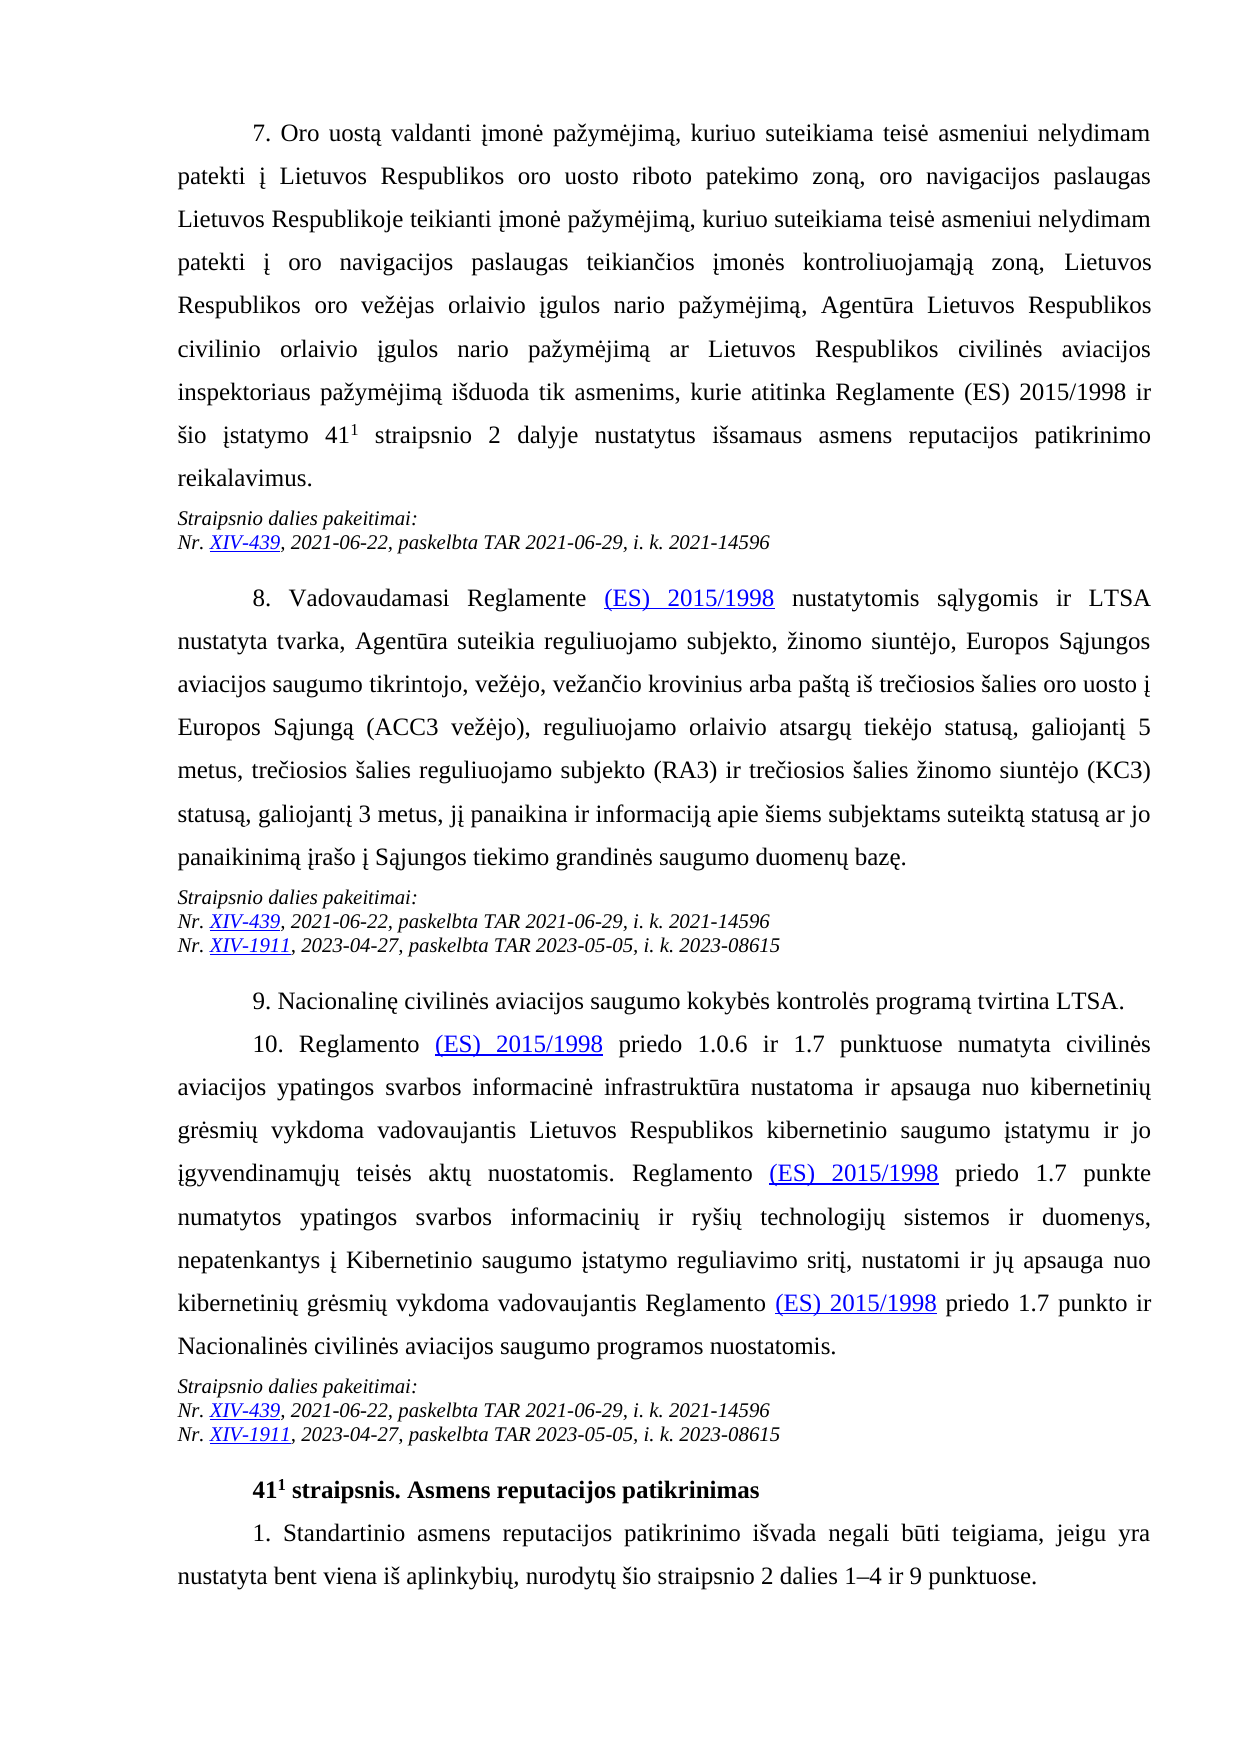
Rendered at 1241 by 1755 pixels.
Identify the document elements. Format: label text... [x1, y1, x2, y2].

text 1. Standartinio asmens reputacijos patikrinimo išvada negali būti teigiama, jeigu yra nustatyta bent viena iš aplinkybių, nurodytų šio straipsnio 2 dalies 1–4 ir 9 punktuose. [177, 1518, 1152, 1590]
text Nr. XIV-439, 2021-06-22, paskelbta TAR 2021-06-29, i. k. 2021-14596 [177, 530, 1152, 554]
text 411 straipsnis. Asmens reputacijos patikrinimas [177, 1475, 1152, 1504]
text Nr. XIV-1911, 2023-04-27, paskelbta TAR 2023-05-05, i. k. 2023-08615 [177, 1422, 1152, 1446]
text 9. Nacionalinę civilinės aviacijos saugumo kokybės kontrolės programą tvirtina LTSA. [177, 986, 1152, 1015]
text Nr. XIV-1911, 2023-04-27, paskelbta TAR 2023-05-05, i. k. 2023-08615 [177, 933, 1152, 957]
text Straipsnio dalies pakeitimai: [177, 1374, 1152, 1398]
text Straipsnio dalies pakeitimai: [177, 885, 1152, 909]
text 8. Vadovaudamasi Reglamente (ES) 2015/1998 nustatytomis sąlygomis ir LTSA nustatyta tvarka, Agentūra suteikia reguliuojamo subjekto, žinomo siuntėjo, Europos Sąjungos aviacijos saugumo tikrintojo, vežėjo, vežančio krovinius arba paštą iš trečiosios šalies oro uosto į Europos Sąjungą (ACC3 vežėjo), reguliuojamo orlaivio atsargų tiekėjo statusą, galiojantį 5 metus, trečiosios šalies reguliuojamo subjekto (RA3) ir trečiosios šalies žinomo siuntėjo (KC3) statusą, galiojantį 3 metus, jį panaikina ir informaciją apie šiems subjektams suteiktą statusą ar jo panaikinimą įrašo į Sąjungos tiekimo grandinės saugumo duomenų bazę. [177, 583, 1152, 871]
text 7. Oro uostą valdanti įmonė pažymėjimą, kuriuo suteikiama teisė asmeniui nelydimam patekti į Lietuvos Respublikos oro uosto riboto patekimo zoną, oro navigacijos paslaugas Lietuvos Respublikoje teikianti įmonė pažymėjimą, kuriuo suteikiama teisė asmeniui nelydimam patekti į oro navigacijos paslaugas teikiančios įmonės kontroliuojamąją zoną, Lietuvos Respublikos oro vežėjas orlaivio įgulos nario pažymėjimą, Agentūra Lietuvos Respublikos civilinio orlaivio įgulos nario pažymėjimą ar Lietuvos Respublikos civilinės aviacijos inspektoriaus pažymėjimą išduoda tik asmenims, kurie atitinka Reglamente (ES) 2015/1998 ir šio įstatymo 411 straipsnio 2 dalyje nustatytus išsamaus asmens reputacijos patikrinimo reikalavimus. [177, 118, 1152, 492]
text Nr. XIV-439, 2021-06-22, paskelbta TAR 2021-06-29, i. k. 2021-14596 [177, 909, 1152, 933]
text 10. Reglamento (ES) 2015/1998 priedo 1.0.6 ir 1.7 punktuose numatyta civilinės aviacijos ypatingos svarbos informacinė infrastruktūra nustatoma ir apsauga nuo kibernetinių grėsmių vykdoma vadovaujantis Lietuvos Respublikos kibernetinio saugumo įstatymu ir jo įgyvendinamųjų teisės aktų nuostatomis. Reglamento (ES) 2015/1998 priedo 1.7 punkte numatytos ypatingos svarbos informacinių ir ryšių technologijų sistemos ir duomenys, nepatenkantys į Kibernetinio saugumo įstatymo reguliavimo sritį, nustatomi ir jų apsauga nuo kibernetinių grėsmių vykdoma vadovaujantis Reglamento (ES) 2015/1998 priedo 1.7 punkto ir Nacionalinės civilinės aviacijos saugumo programos nuostatomis. [177, 1029, 1152, 1360]
text Straipsnio dalies pakeitimai: [177, 506, 1152, 530]
text Nr. XIV-439, 2021-06-22, paskelbta TAR 2021-06-29, i. k. 2021-14596 [177, 1398, 1152, 1422]
